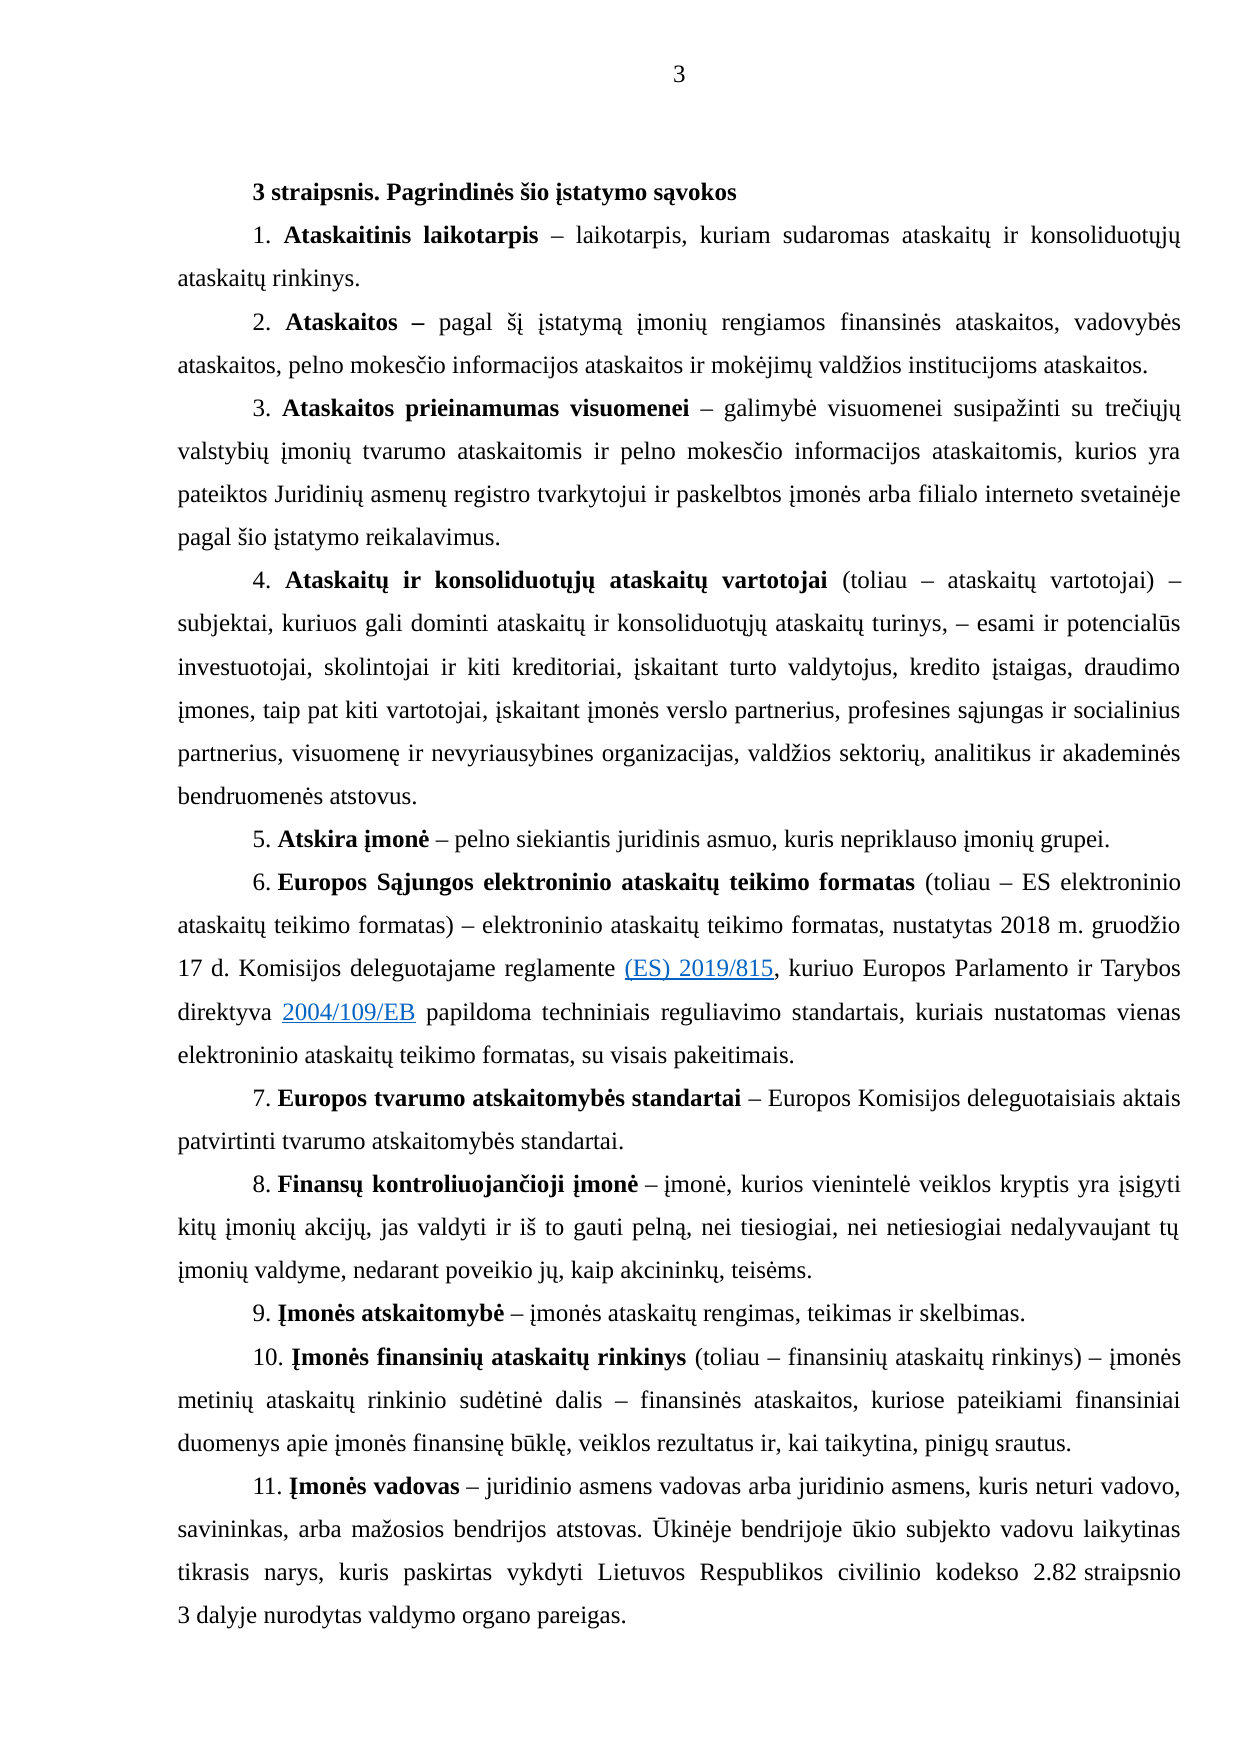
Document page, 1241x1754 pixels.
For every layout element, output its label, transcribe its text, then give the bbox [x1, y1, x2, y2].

text 9. Įmonės atskaitomybė – įmonės ataskaitų rengimas, teikimas ir skelbimas. [177, 1298, 1181, 1327]
text 8. Finansų kontroliuojančioji įmonė – įmonė, kurios vienintelė veiklos kryptis yra įsigyti kitų įmonių akcijų, jas valdyti ir iš to gauti pelną, nei tiesiogiai, nei netiesiogiai nedalyvaujant tų įmonių valdyme, nedarant poveikio jų, kaip akcininkų, teisėms. [177, 1169, 1181, 1284]
text 11. Įmonės vadovas – juridinio asmens vadovas arba juridinio asmens, kuris neturi vadovo, savininkas, arba mažosios bendrijos atstovas. Ūkinėje bendrijoje ūkio subjekto vadovu laikytinas tikrasis narys, kuris paskirtas vykdyti Lietuvos Respublikos civilinio kodekso 2.82 straipsnio 3 dalyje nurodytas valdymo organo pareigas. [177, 1471, 1181, 1629]
text 4. Ataskaitų ir konsoliduotųjų ataskaitų vartotojai (toliau – ataskaitų vartotojai) – subjektai, kuriuos gali dominti ataskaitų ir konsoliduotųjų ataskaitų turinys, – esami ir potencialūs investuotojai, skolintojai ir kiti kreditoriai, įskaitant turto valdytojus, kredito įstaigas, draudimo įmones, taip pat kiti vartotojai, įskaitant įmonės verslo partnerius, profesines sąjungas ir socialinius partnerius, visuomenę ir nevyriausybines organizacijas, valdžios sektorių, analitikus ir akademinės bendruomenės atstovus. [177, 565, 1181, 810]
text 7. Europos tvarumo atskaitomybės standartai – Europos Komisijos deleguotaisiais aktais patvirtinti tvarumo atskaitomybės standartai. [177, 1083, 1181, 1155]
text 2. Ataskaitos – pagal šį įstatymą įmonių rengiamos finansinės ataskaitos, vadovybės ataskaitos, pelno mokesčio informacijos ataskaitos ir mokėjimų valdžios institucijoms ataskaitos. [177, 307, 1181, 378]
text 3 straipsnis. Pagrindinės šio įstatymo sąvokos [177, 177, 1181, 206]
text 3. Ataskaitos prieinamumas visuomenei – galimybė visuomenei susipažinti su trečiųjų valstybių įmonių tvarumo ataskaitomis ir pelno mokesčio informacijos ataskaitomis, kurios yra pateiktos Juridinių asmenų registro tvarkytojui ir paskelbtos įmonės arba filialo interneto svetainėje pagal šio įstatymo reikalavimus. [177, 393, 1181, 551]
text 10. Įmonės finansinių ataskaitų rinkinys (toliau – finansinių ataskaitų rinkinys) – įmonės metinių ataskaitų rinkinio sudėtinė dalis – finansinės ataskaitos, kuriose pateikiami finansiniai duomenys apie įmonės finansinę būklę, veiklos rezultatus ir, kai taikytina, pinigų srautus. [177, 1342, 1181, 1457]
text 6. Europos Sąjungos elektroninio ataskaitų teikimo formatas (toliau – ES elektroninio ataskaitų teikimo formatas) – elektroninio ataskaitų teikimo formatas, nustatytas 2018 m. gruodžio 17 d. Komisijos deleguotajame reglamente (ES) 2019/815, kuriuo Europos Parlamento ir Tarybos direktyva 2004/109/EB papildoma techniniais reguliavimo standartais, kuriais nustatomas vienas elektroninio ataskaitų teikimo formatas, su visais pakeitimais. [177, 867, 1181, 1068]
text 5. Atskira įmonė – pelno siekiantis juridinis asmuo, kuris nepriklauso įmonių grupei. [177, 824, 1181, 853]
text 1. Ataskaitinis laikotarpis – laikotarpis, kuriam sudaromas ataskaitų ir konsoliduotųjų ataskaitų rinkinys. [177, 220, 1181, 292]
